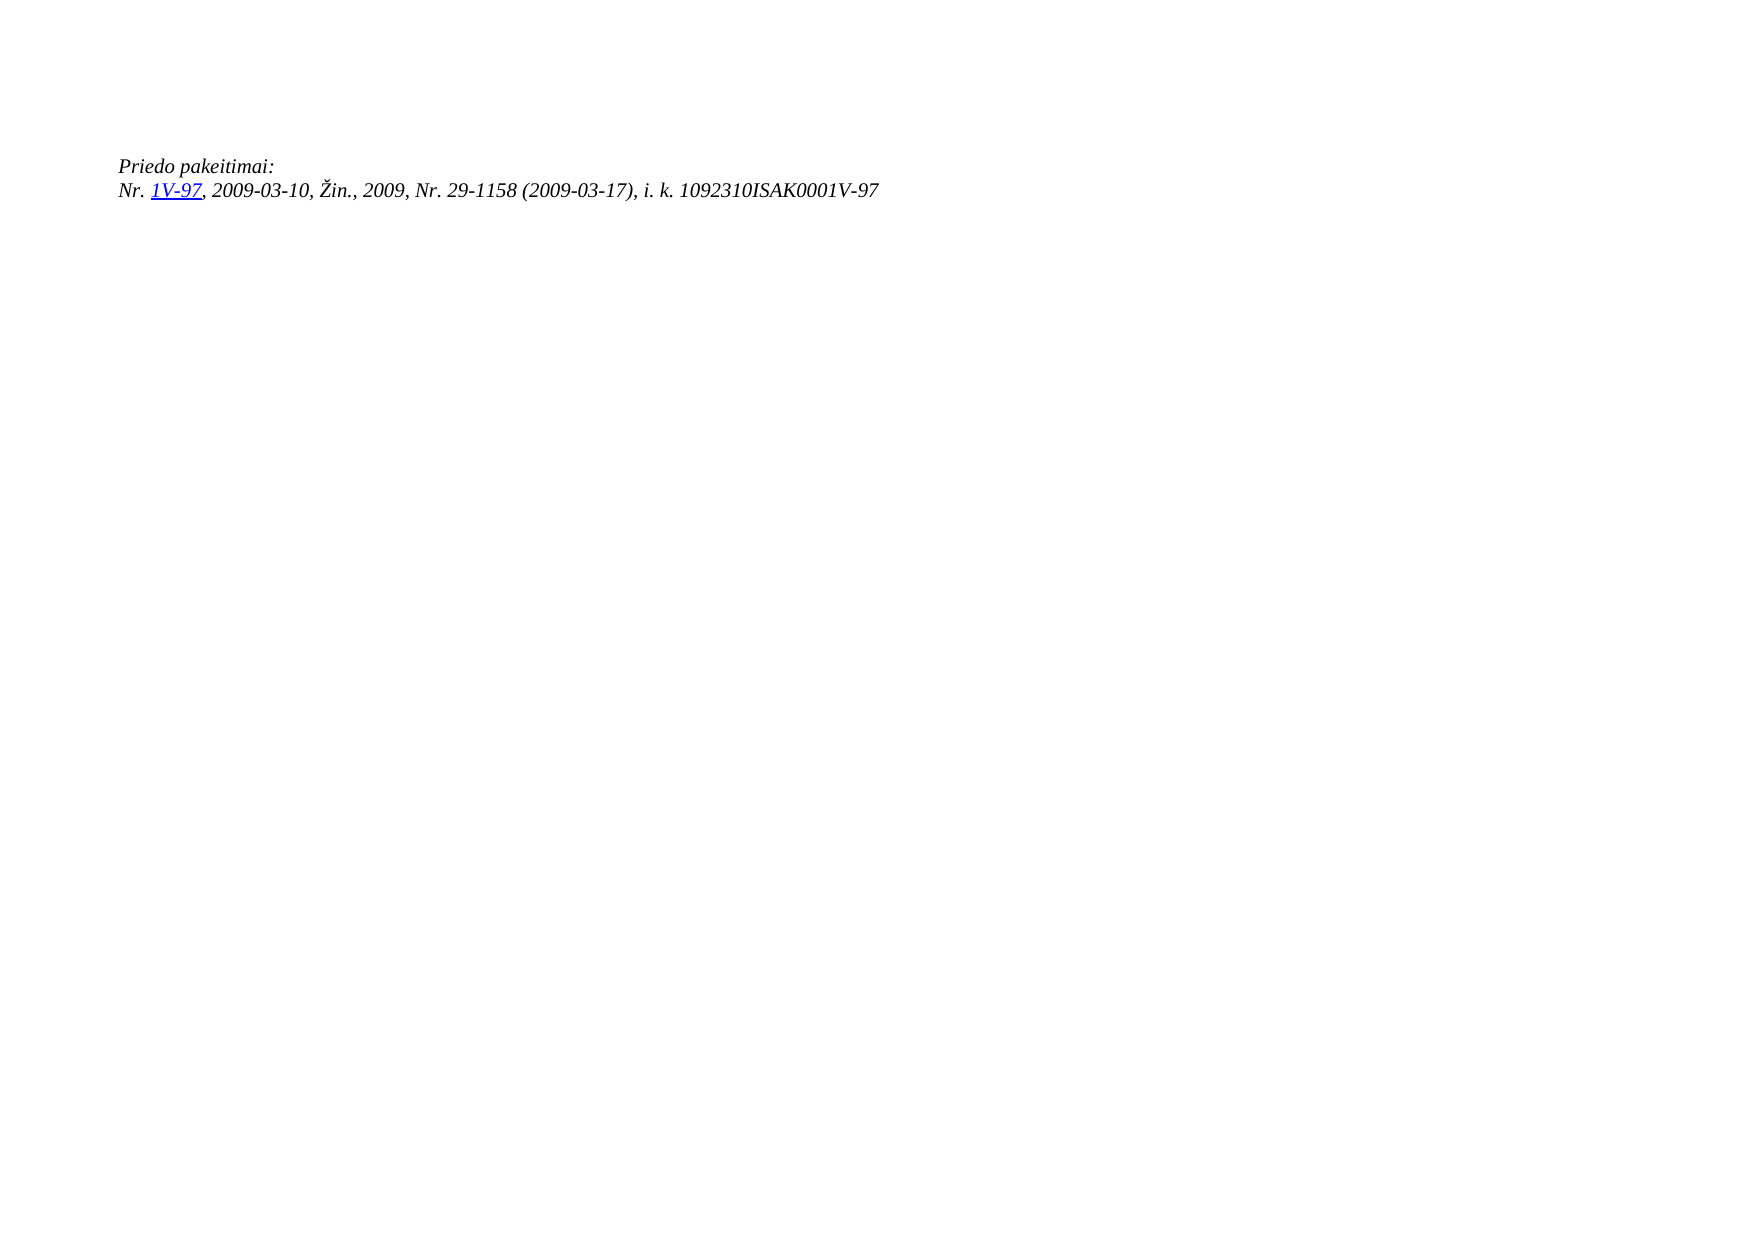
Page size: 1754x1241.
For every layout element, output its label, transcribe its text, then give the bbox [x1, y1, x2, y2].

text Nr. 1V-97, 2009-03-10, Žin., 2009, Nr. 29-1158 (2009-03-17), i. k. 1092310ISAK0001V-97 [118, 178, 1635, 202]
text Priedo pakeitimai: [118, 153, 1635, 178]
